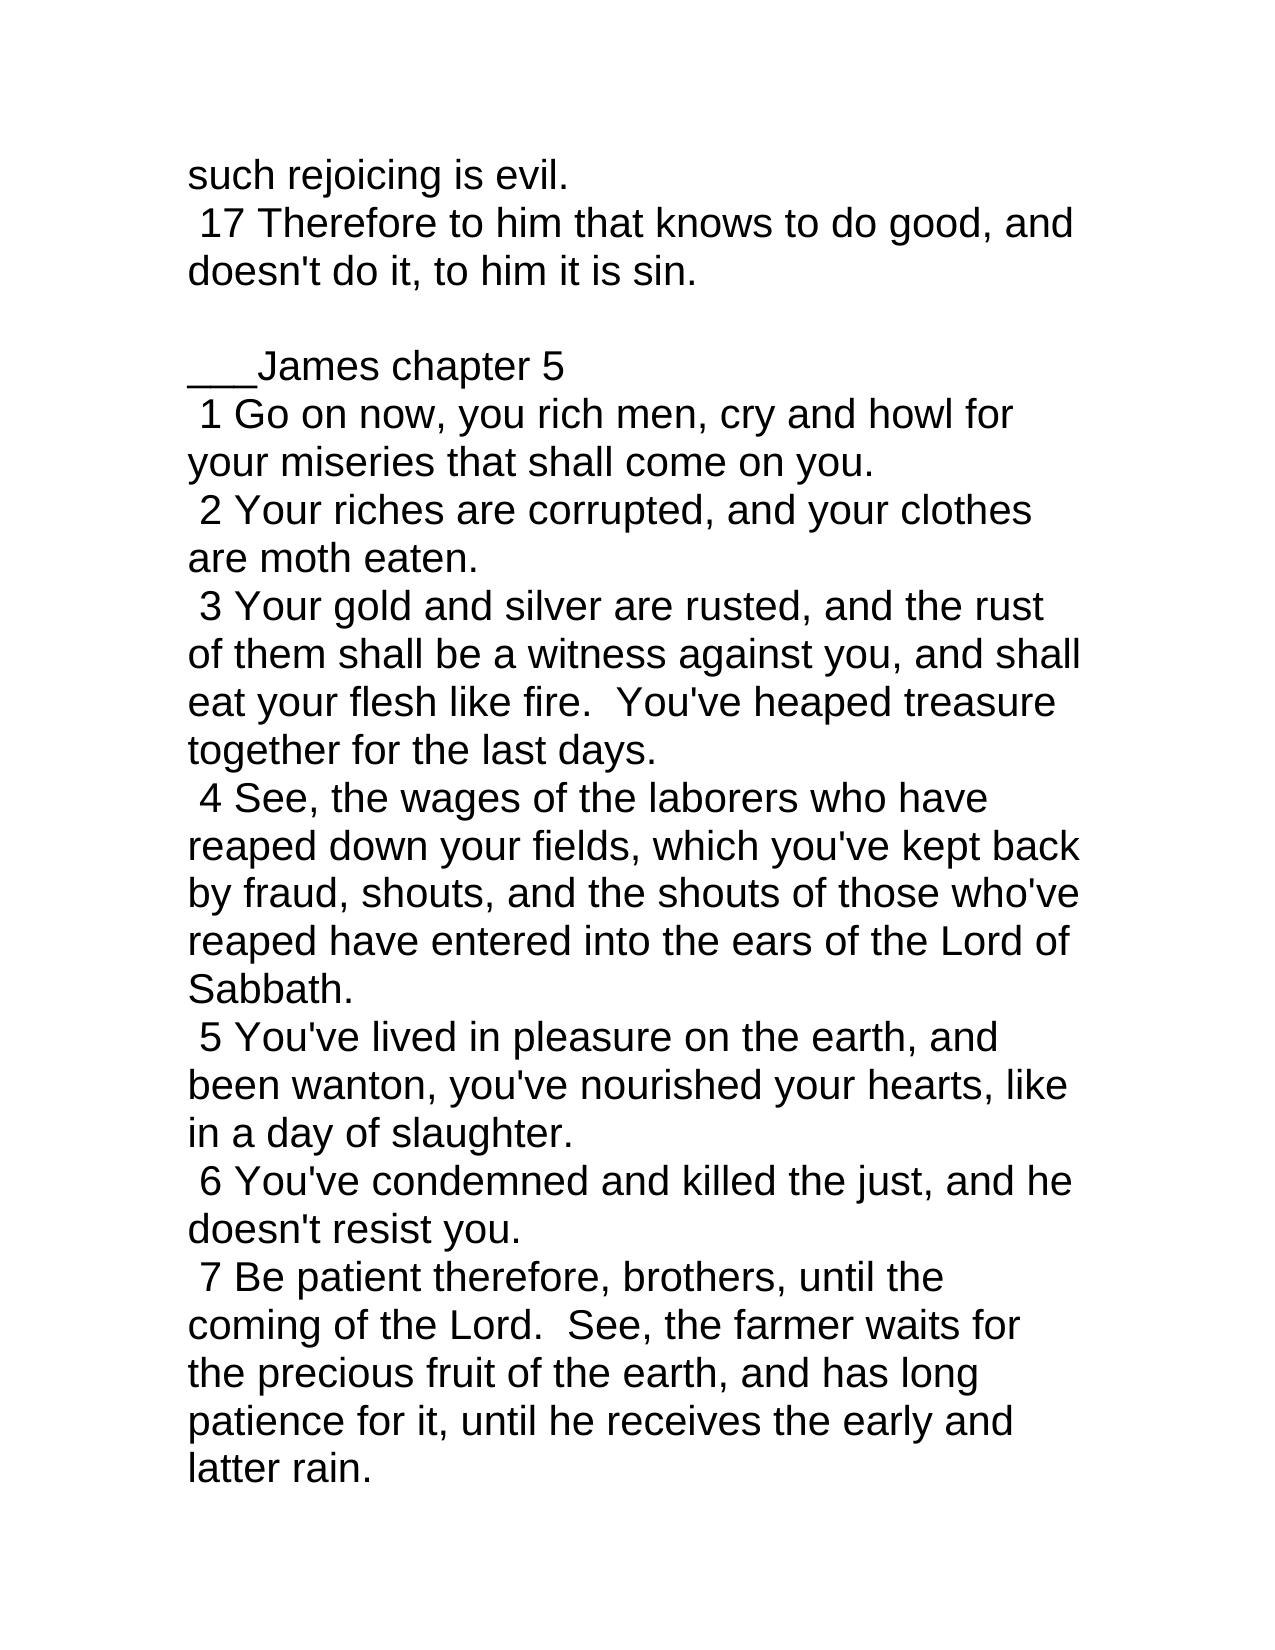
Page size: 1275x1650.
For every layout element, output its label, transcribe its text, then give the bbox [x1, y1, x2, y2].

text ___James chapter 5 [187, 342, 1087, 389]
text 7 Be patient therefore, brothers, until the coming of the Lord. See, the farmer waits for the precious fruit of the earth, and has long patience for it, until he receives the early and latter rain. [187, 1252, 1087, 1492]
text such rejoicing is evil. [187, 150, 1087, 198]
text 5 You've lived in pleasure on the earth, and been wanton, you've nourished your hearts, like in a day of slaughter. [187, 1012, 1087, 1156]
text 4 See, the wages of the laborers who have reaped down your fields, which you've kept back by fraud, shouts, and the shouts of those who've reaped have entered into the ears of the Lord of Sabbath. [187, 773, 1087, 1012]
text 2 Your riches are corrupted, and your clothes are moth eaten. [187, 485, 1087, 581]
text 6 You've condemned and killed the just, and he doesn't resist you. [187, 1156, 1087, 1252]
text 17 Therefore to him that knows to do good, and doesn't do it, to him it is sin. [187, 198, 1087, 294]
text 1 Go on now, you rich men, cry and howl for your miseries that shall come on you. [187, 389, 1087, 485]
text 3 Your gold and silver are rusted, and the rust of them shall be a witness against you, and shall eat your flesh like fire. You've heaped treasure together for the last days. [187, 581, 1087, 773]
